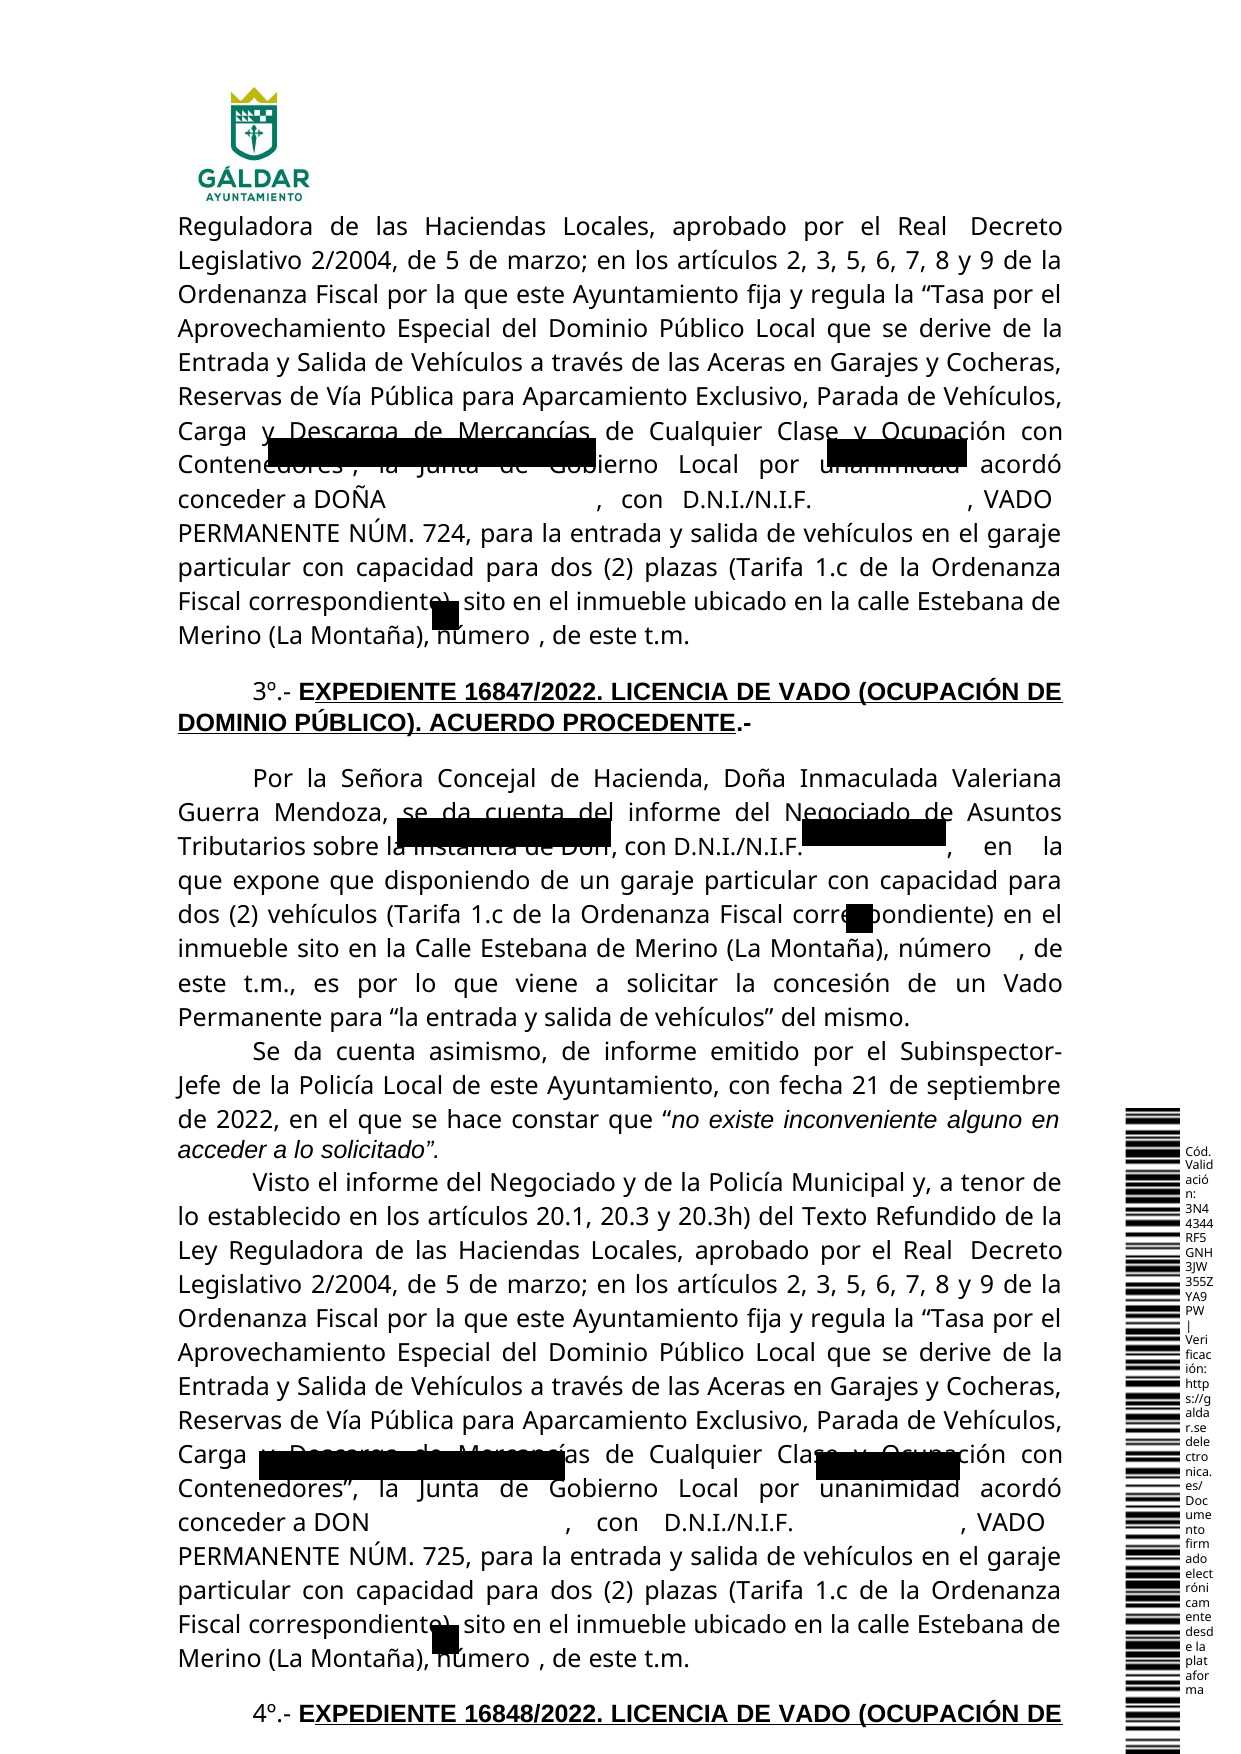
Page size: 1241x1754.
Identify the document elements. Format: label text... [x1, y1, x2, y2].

text PERMANENTE NÚM. 724, para la entrada y salida de vehículos en el garaje particular con capacidad para dos (2) plazas (Tarifa 1.c de la Ordenanza Fiscal correspondiente), sito en el inmueble ubicado en la calle Estebana de Merino (La Montaña), número , de este t.m. [177, 515, 1062, 652]
text Por la Señora Concejal de Hacienda, Doña Inmaculada Valeriana Guerra Mendoza, se da cuenta del informe del Negociado de Asuntos Tributarios sobre la instancia de Don , con D.N.I./N.I.F. , en la que expone que disponiendo de un garaje particular con capacidad para dos (2) vehículos (Tarifa 1.c de la Ordenanza Fiscal correspondiente) en el inmueble sito en la Calle Estebana de Merino (La Montaña), número , de este t.m., es por lo que viene a solicitar la concesión de un Vado Permanente para “la entrada y salida de vehículos” del mismo. [177, 761, 1063, 1033]
text Se da cuenta asimismo, de informe emitido por el Subinspector-Jefe de la Policía Local de este Ayuntamiento, con fecha 21 de septiembre de 2022, en el que se hace constar que “no existe inconveniente alguno en acceder a lo solicitado”. [177, 1033, 1062, 1164]
subtitle 4º.- EXPEDIENTE 16848/2022. LICENCIA DE VADO (OCUPACIÓN DE [177, 1696, 1063, 1730]
subtitle 3º.- EXPEDIENTE 16847/2022. LICENCIA DE VADO (OCUPACIÓN DE DOMINIO PÚBLICO). ACUERDO PROCEDENTE.- [177, 674, 1063, 736]
text Cód. Validación: 3N44344RF5GNH3JW355ZYA9PW | Verificación: https://galdar.sedelectronica.es/ Documento firmado electrónicamente desde la plataforma esPublico Gestiona | Página 2 de 5 [1185, 1144, 1214, 1694]
text Reguladora de las Haciendas Locales, aprobado por el Real Decreto Legislativo 2/2004, de 5 de marzo; en los artículos 2, 3, 5, 6, 7, 8 y 9 de la Ordenanza Fiscal por la que este Ayuntamiento fija y regula la “Tasa por el Aprovechamiento Especial del Dominio Público Local que se derive de la Entrada y Salida de Vehículos a través de las Aceras en Garajes y Cocheras, Reservas de Vía Pública para Aparcamiento Exclusivo, Parada de Vehículos, Carga y Descarga de Mercancías de Cualquier Clase y Ocupación con Contenedores”, la Junta de Gobierno Local por unanimidad acordó conceder a DOÑA , con D.N.I./N.I.F. , VADO [177, 209, 1063, 515]
text Visto el informe del Negociado y de la Policía Municipal y, a tenor de lo establecido en los artículos 20.1, 20.3 y 20.3h) del Texto Refundido de la Ley Reguladora de las Haciendas Locales, aprobado por el Real Decreto Legislativo 2/2004, de 5 de marzo; en los artículos 2, 3, 5, 6, 7, 8 y 9 de la Ordenanza Fiscal por la que este Ayuntamiento fija y regula la “Tasa por el Aprovechamiento Especial del Dominio Público Local que se derive de la Entrada y Salida de Vehículos a través de las Aceras en Garajes y Cocheras, Reservas de Vía Pública para Aparcamiento Exclusivo, Parada de Vehículos, Carga y Descarga de Mercancías de Cualquier Clase y Ocupación con Contenedores”, la Junta de Gobierno Local por unanimidad acordó conceder a DON , con D.N.I./N.I.F. , VADO [177, 1164, 1063, 1539]
text PERMANENTE NÚM. 725, para la entrada y salida de vehículos en el garaje particular con capacidad para dos (2) plazas (Tarifa 1.c de la Ordenanza Fiscal correspondiente), sito en el inmueble ubicado en la calle Estebana de Merino (La Montaña), número , de este t.m. [177, 1539, 1062, 1675]
